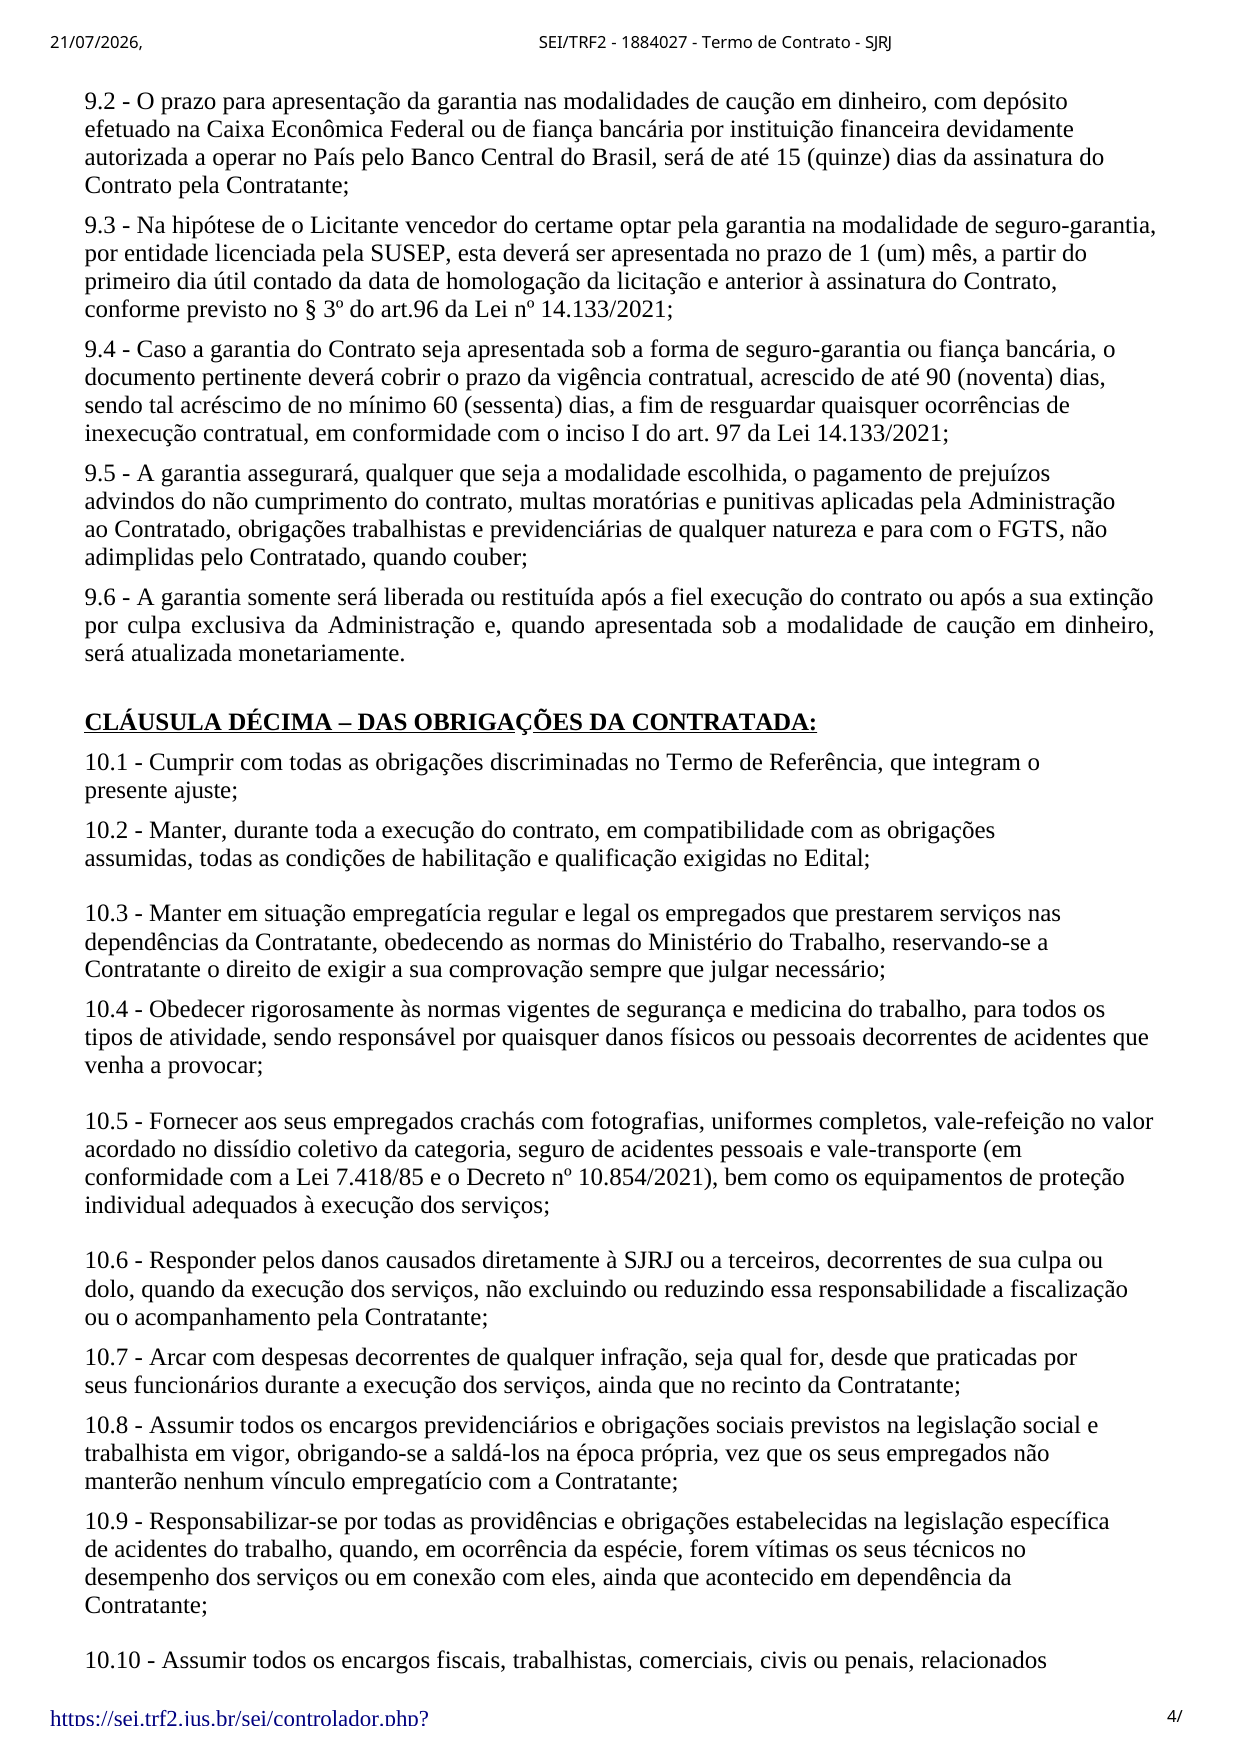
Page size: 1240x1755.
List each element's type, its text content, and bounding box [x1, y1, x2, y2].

list - Manter em situação empregatícia regular e legal os empregados que prestarem serviços nas dependências da Contratante, obedecendo as normas do Ministério do Trabalho, reservando-se a Contratante o direito de exigir a sua comprovação sempre que julgar necessário; [84, 899, 1061, 983]
list - Responder pelos danos causados diretamente à SJRJ ou a terceiros, decorrentes de sua culpa ou dolo, quando da execução dos serviços, não excluindo ou reduzindo essa responsabilidade a fiscalização ou o acompanhamento pela Contratante; [84, 1247, 1128, 1330]
list - A garantia assegurará, qualquer que seja a modalidade escolhida, o pagamento de prejuízos advindos do não cumprimento do contrato, multas moratórias e punitivas aplicadas pela Administração ao Contratado, obrigações trabalhistas e previdenciárias de qualquer natureza e para com o FGTS, não adimplidas pelo Contratado, quando couber; [84, 459, 1144, 571]
list - Caso a garantia do Contrato seja apresentada sob a forma de seguro-garantia ou fiança bancária, o documento pertinente deverá cobrir o prazo da vigência contratual, acrescido de até 90 (noventa) dias, sendo tal acréscimo de no mínimo 60 (sessenta) dias, a fim de resguardar quaisquer ocorrências de inexecução contratual, em conformidade com o inciso I do art. 97 da Lei 14.133/2021; [84, 335, 1116, 447]
subtitle CLÁUSULA DÉCIMA – DAS OBRIGAÇÕES DA CONTRATADA: [84, 707, 1181, 735]
list - Assumir todos os encargos fiscais, trabalhistas, comerciais, civis ou penais, relacionados [84, 1646, 1063, 1674]
list - Arcar com despesas decorrentes de qualquer infração, seja qual for, desde que praticadas por seus funcionários durante a execução dos serviços, ainda que no recinto da Contratante; [84, 1343, 1124, 1398]
list - Assumir todos os encargos previdenciários e obrigações sociais previstos na legislação social e trabalhista em vigor, obrigando-se a saldá-los na época própria, vez que os seus empregados não manterão nenhum vínculo empregatício com a Contratante; [84, 1411, 1148, 1494]
list - Cumprir com todas as obrigações discriminadas no Termo de Referência, que integram o presente ajuste; [84, 748, 1127, 803]
list - O prazo para apresentação da garantia nas modalidades de caução em dinheiro, com depósito efetuado na Caixa Econômica Federal ou de fiança bancária por instituição financeira devidamente autorizada a operar no País pelo Banco Central do Brasil, será de até 15 (quinze) dias da assinatura do Contrato pela Contratante; [84, 87, 1104, 199]
list - Obedecer rigorosamente às normas vigentes de segurança e medicina do trabalho, para todos os tipos de atividade, sendo responsável por quaisquer danos físicos ou pessoais decorrentes de acidentes que venha a provocar; [84, 996, 1149, 1079]
list - A garantia somente será liberada ou restituída após a fiel execução do contrato ou após a sua extinção por culpa exclusiva da Administração e, quando apresentada sob a modalidade de caução em dinheiro, será atualizada monetariamente. [84, 583, 1154, 667]
list - Manter, durante toda a execução do contrato, em compatibilidade com as obrigações assumidas, todas as condições de habilitação e qualificação exigidas no Edital; [84, 816, 1110, 872]
list - Responsabilizar-se por todas as providências e obrigações estabelecidas na legislação específica de acidentes do trabalho, quando, em ocorrência da espécie, forem vítimas os seus técnicos no desempenho dos serviços ou em conexão com eles, ainda que acontecido em dependência da Contratante; [84, 1507, 1139, 1618]
list - Na hipótese de o Licitante vencedor do certame optar pela garantia na modalidade de seguro-garantia, por entidade licenciada pela SUSEP, esta deverá ser apresentada no prazo de 1 (um) mês, a partir do primeiro dia útil contado da data de homologação da licitação e anterior à assinatura do Contrato, conforme previsto no § 3º do art.96 da Lei nº 14.133/2021; [84, 211, 1156, 323]
list - Fornecer aos seus empregados crachás com fotografias, uniformes completos, vale-refeição no valor acordado no dissídio coletivo da categoria, seguro de acidentes pessoais e vale-transporte (em conformidade com a Lei 7.418/85 e o Decreto nº 10.854/2021), bem como os equipamentos de proteção individual adequados à execução dos serviços; [84, 1107, 1154, 1219]
